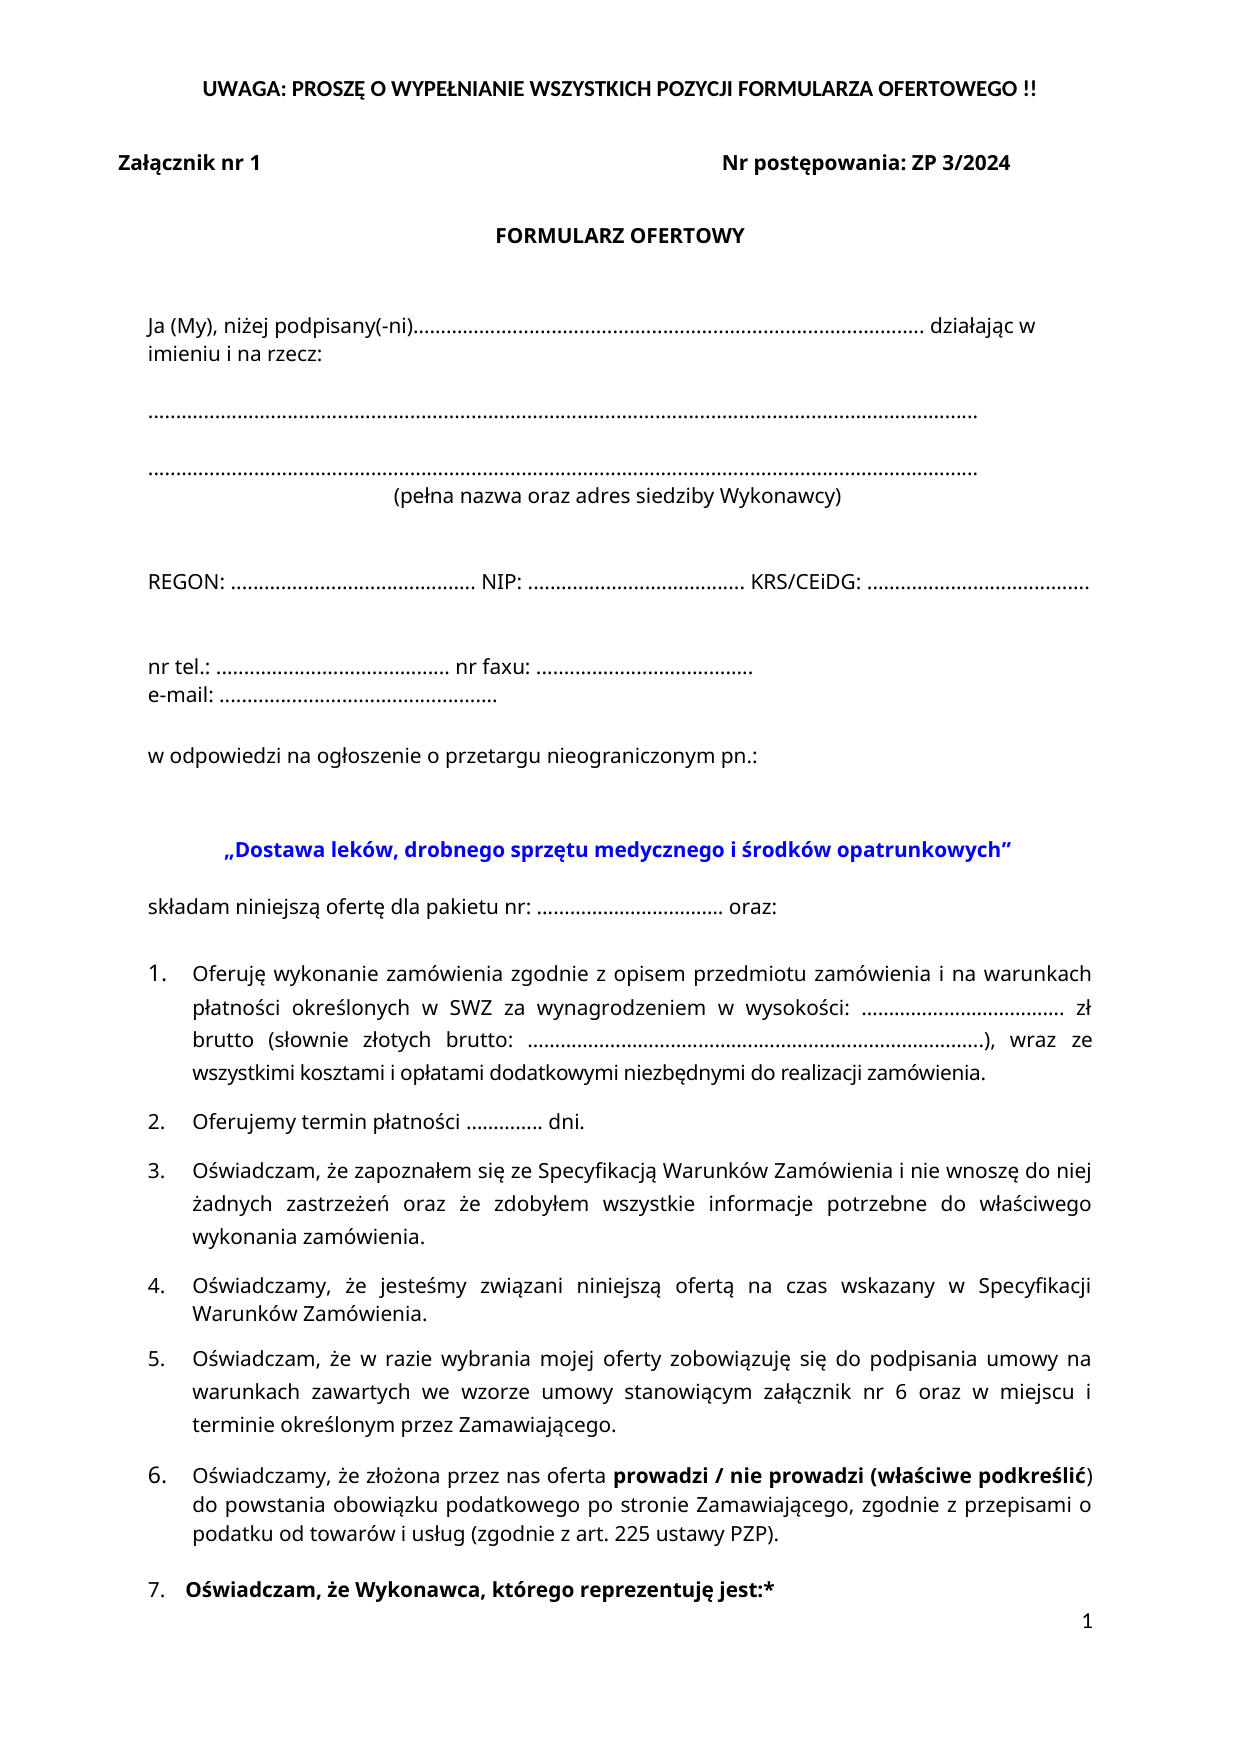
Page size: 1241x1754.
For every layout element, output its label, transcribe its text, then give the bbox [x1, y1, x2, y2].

list Oferujemy termin płatności ………….. dni. [148, 1107, 1093, 1136]
text w odpowiedzi na ogłoszenie o przetargu nieograniczonym pn.: [148, 742, 1093, 770]
list Oświadczamy, że złożona przez nas oferta prowadzi / nie prowadzi (właściwe podkreślić) do powstania obowiązku podatkowego po stronie Zamawiającego, zgodnie z przepisami o podatku od towarów i usług (zgodnie z art. 225 ustawy PZP). [148, 1459, 1093, 1547]
list Oferuję wykonanie zamówienia zgodnie z opisem przedmiotu zamówienia i na warunkach płatności określonych w SWZ za wynagrodzeniem w wysokości: ………………………………. zł brutto (słownie złotych brutto: …………..…………..…………..………..…………………….…..), wraz ze wszystkimi kosztami i opłatami dodatkowymi niezbędnymi do realizacji zamówienia. [148, 957, 1093, 1086]
list Oświadczam, że zapoznałem się ze Specyfikacją Warunków Zamówienia i nie wnoszę do niej żadnych zastrzeżeń oraz że zdobyłem wszystkie informacje potrzebne do właściwego wykonania zamówienia. [148, 1157, 1093, 1250]
text ..................................................................................................................................................... [148, 396, 1093, 425]
text ..................................................................................................................................................... [148, 453, 1093, 482]
text FORMULARZ OFERTOWY [148, 221, 1093, 249]
text e-mail: .................................................. [148, 681, 1093, 709]
text składam niniejszą ofertę dla pakietu nr: ……………………………. oraz: [148, 892, 1093, 921]
list Oświadczam, że w razie wybrania mojej oferty zobowiązuję się do podpisania umowy na warunkach zawartych we wzorze umowy stanowiącym załącznik nr 6 oraz w miejscu i terminie określonym przez Zamawiającego. [148, 1344, 1093, 1438]
text „Dostawa leków, drobnego sprzętu medycznego i środków opatrunkowych” [148, 835, 1093, 864]
text nr tel.: .......................................... nr faxu: ....................................... [148, 652, 1093, 681]
text Ja (My), niżej podpisany(-ni)……………............................................................................. działając w imieniu i na rzecz: [148, 311, 1093, 368]
text REGON: ............................................ NIP: ....................................... KRS/CEiDG: ........................................ [148, 567, 1093, 624]
text Załącznik nr 1 Nr postępowania: ZP 3/2024 [118, 148, 1093, 176]
list Oświadczamy, że jesteśmy związani niniejszą ofertą na czas wskazany w Specyfikacji Warunków Zamówienia. [148, 1271, 1093, 1328]
text (pełna nazwa oraz adres siedziby Wykonawcy) [148, 482, 1093, 510]
list Oświadczam, że Wykonawca, którego reprezentuję jest:* [148, 1576, 1093, 1604]
